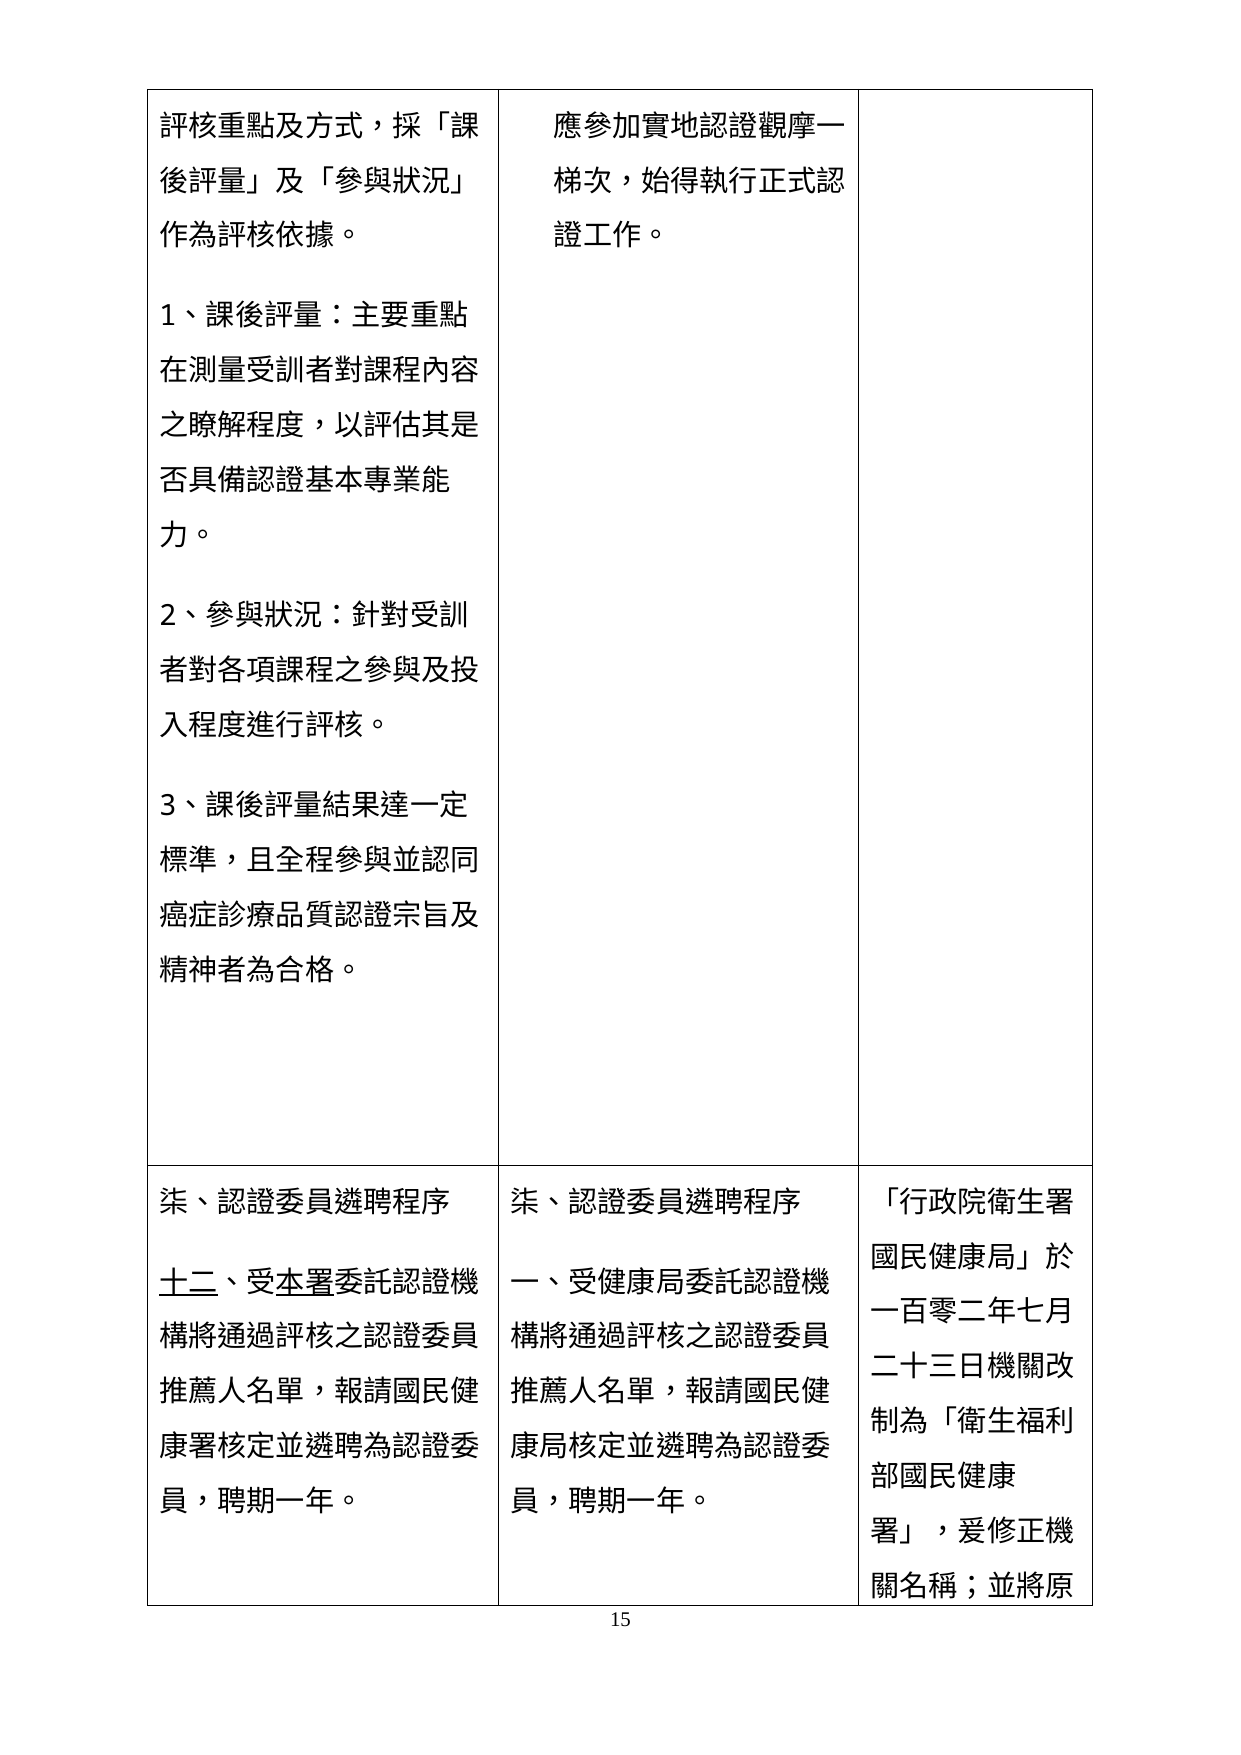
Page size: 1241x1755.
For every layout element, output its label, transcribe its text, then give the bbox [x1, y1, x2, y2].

table_cell 評核重點及方式，採「課後評量」及「參與狀況」作為評核依據。 1、課後評量：主要重點在測量受訓者對課程內容之瞭解程度，以評估其是否具備認證基本專業能力。 2、參與狀況：針對受訓者對各項課程之參與及投入程度進行評核。 3、課後評量結果達一定標準，且全程參與並認同癌症診療品質認證宗旨及精神者為合格。 [148, 90, 498, 1165]
table_cell [859, 90, 1092, 1165]
table_cell 「行政院衛生署國民健康局」於一百零二年七月二十三日機關改制為「衛生福利部國民健康署」，爰修正機關名稱；並將原 [859, 1166, 1092, 1605]
table_cell 應參加實地認證觀摩一梯次，始得執行正式認證工作。 [499, 90, 858, 1165]
table_cell 柒、認證委員遴聘程序 一、受健康局委託認證機構將通過評核之認證委員推薦人名單，報請國民健康局核定並遴聘為認證委員，聘期一年。 [499, 1166, 858, 1605]
table_cell 柒、認證委員遴聘程序 十二、受本署委託認證機構將通過評核之認證委員推薦人名單，報請國民健康署核定並遴聘為認證委員，聘期一年。 [148, 1166, 498, 1605]
